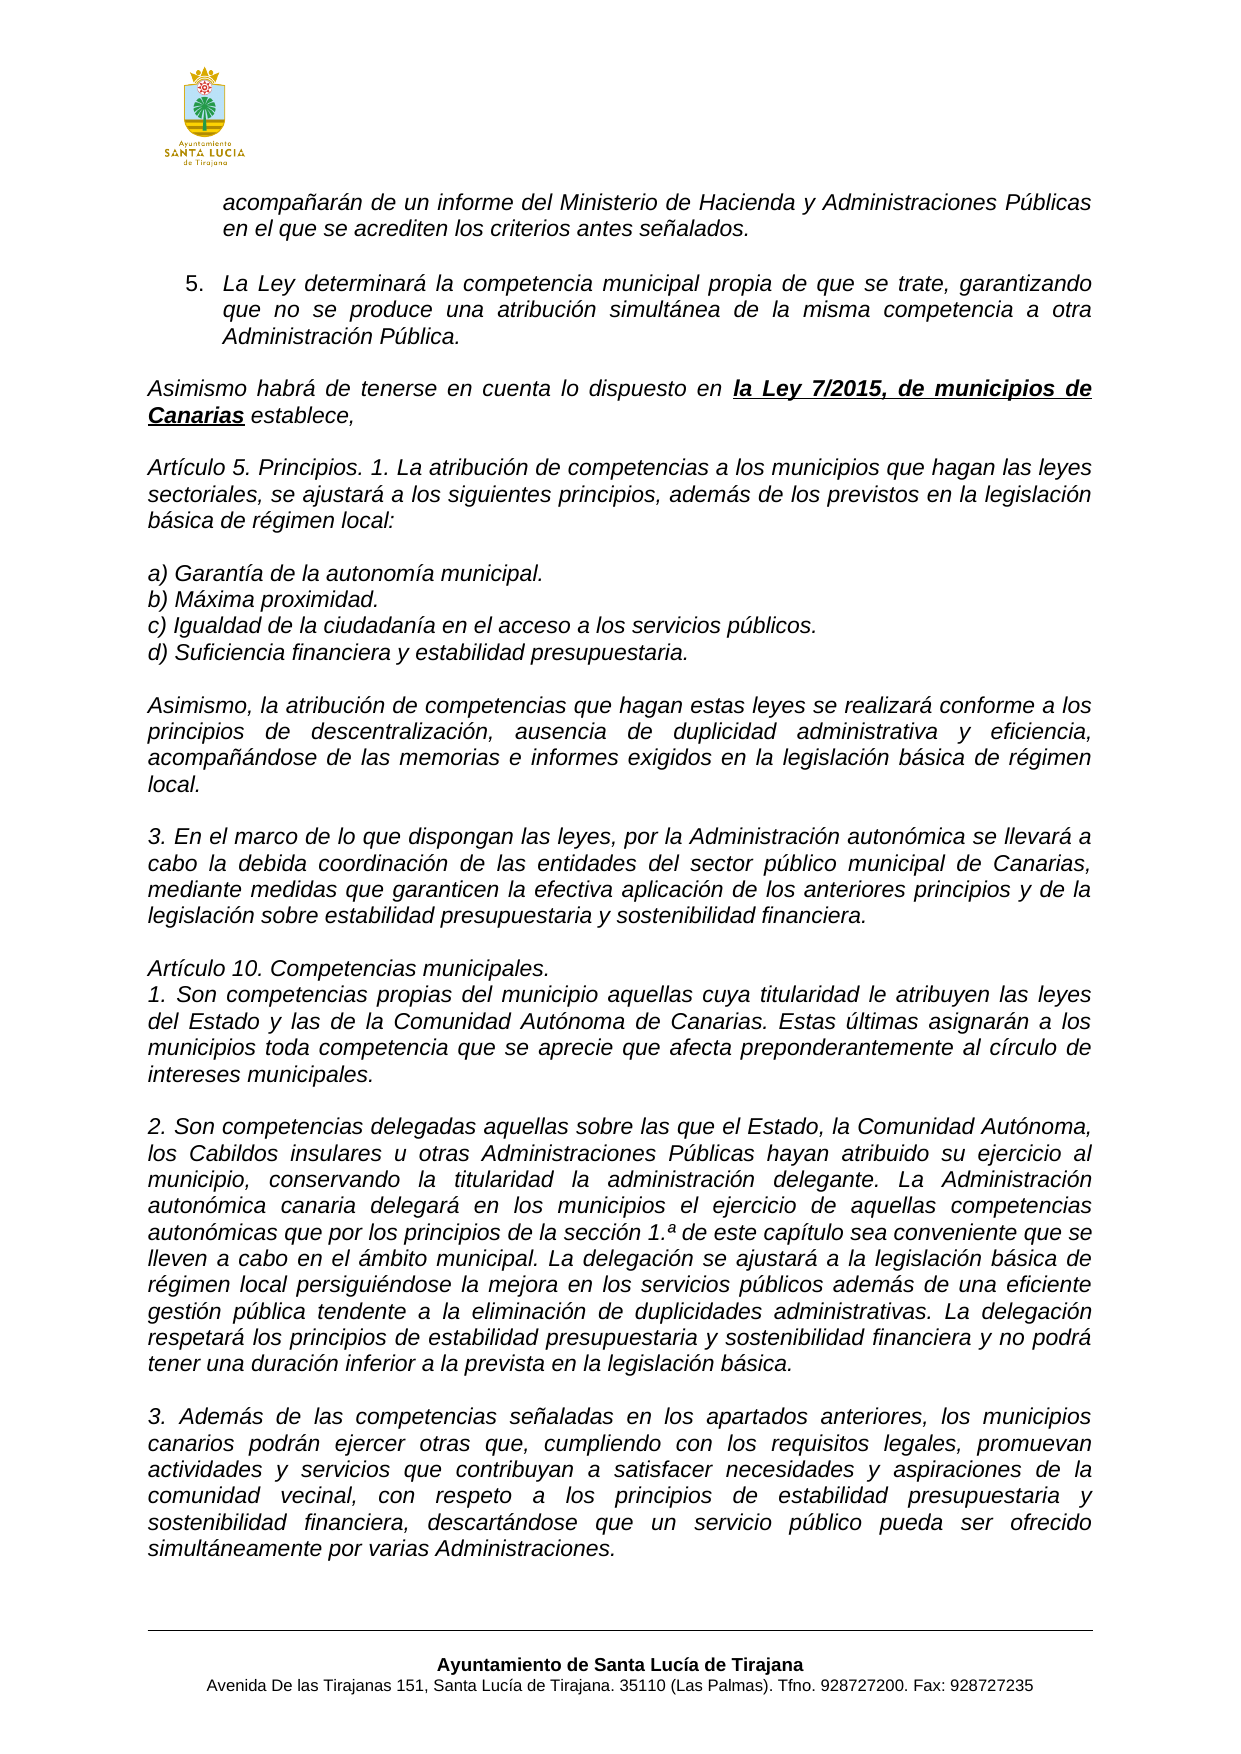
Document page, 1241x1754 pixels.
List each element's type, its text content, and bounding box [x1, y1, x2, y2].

text 3. En el marco de lo que dispongan las leyes, por la Administración autonómica se llevará a cabo la debida coordinación de las entidades del sector público municipal de Canarias, mediante medidas que garanticen la efectiva aplicación de los anteriores principios y de la legislación sobre estabilidad presupuestaria y sostenibilidad financiera. [148, 823, 1093, 929]
text Artículo 10. Competencias municipales. [148, 955, 1093, 981]
list acompañarán de un informe del Ministerio de Hacienda y Administraciones Públicas en el que se acrediten los criterios antes señalados. [185, 188, 1093, 241]
text 3. Además de las competencias señaladas en los apartados anteriores, los municipios canarios podrán ejercer otras que, cumpliendo con los requisitos legales, promuevan actividades y servicios que contribuyan a satisfacer necesidades y aspiraciones de la comunidad vecinal, con respeto a los principios de estabilidad presupuestaria y sostenibilidad financiera, descartándose que un servicio público pueda ser ofrecido simultáneamente por varias Administraciones. [148, 1403, 1093, 1561]
text b) Máxima proximidad. [148, 586, 1093, 612]
text c) Igualdad de la ciudadanía en el acceso a los servicios públicos. [148, 612, 1093, 639]
text Asimismo habrá de tenerse en cuenta lo dispuesto en la Ley 7/2015, de municipios de Canarias establece, [148, 375, 1093, 428]
text Asimismo, la atribución de competencias que hagan estas leyes se realizará conforme a los principios de descentralización, ausencia de duplicidad administrativa y eficiencia, acompañándose de las memorias e informes exigidos en la legislación básica de régimen local. [148, 692, 1093, 797]
text 1. Son competencias propias del municipio aquellas cuya titularidad le atribuyen las leyes del Estado y las de la Comunidad Autónoma de Canarias. Estas últimas asignarán a los municipios toda competencia que se aprecie que afecta preponderantemente al círculo de intereses municipales. [148, 981, 1093, 1087]
text a) Garantía de la autonomía municipal. [148, 560, 1093, 586]
text Artículo 5. Principios. 1. La atribución de competencias a los municipios que hagan las leyes sectoriales, se ajustará a los siguientes principios, además de los previstos en la legislación básica de régimen local: [148, 454, 1093, 533]
text 2. Son competencias delegadas aquellas sobre las que el Estado, la Comunidad Autónoma, los Cabildos insulares u otras Administraciones Públicas hayan atribuido su ejercicio al municipio, conservando la titularidad la administración delegante. La Administración autonómica canaria delegará en los municipios el ejercicio de aquellas competencias autonómicas que por los principios de la sección 1.ª de este capítulo sea conveniente que se lleven a cabo en el ámbito municipal. La delegación se ajustará a la legislación básica de régimen local persiguiéndose la mejora en los servicios públicos además de una eficiente gestión pública tendente a la eliminación de duplicidades administrativas. La delegación respetará los principios de estabilidad presupuestaria y sostenibilidad financiera y no podrá tener una duración inferior a la prevista en la legislación básica. [148, 1113, 1093, 1377]
list La Ley determinará la competencia municipal propia de que se trate, garantizando que no se produce una atribución simultánea de la misma competencia a otra Administración Pública. [185, 270, 1093, 349]
picture [147, 59, 262, 174]
text d) Suficiencia financiera y estabilidad presupuestaria. [148, 639, 1093, 665]
